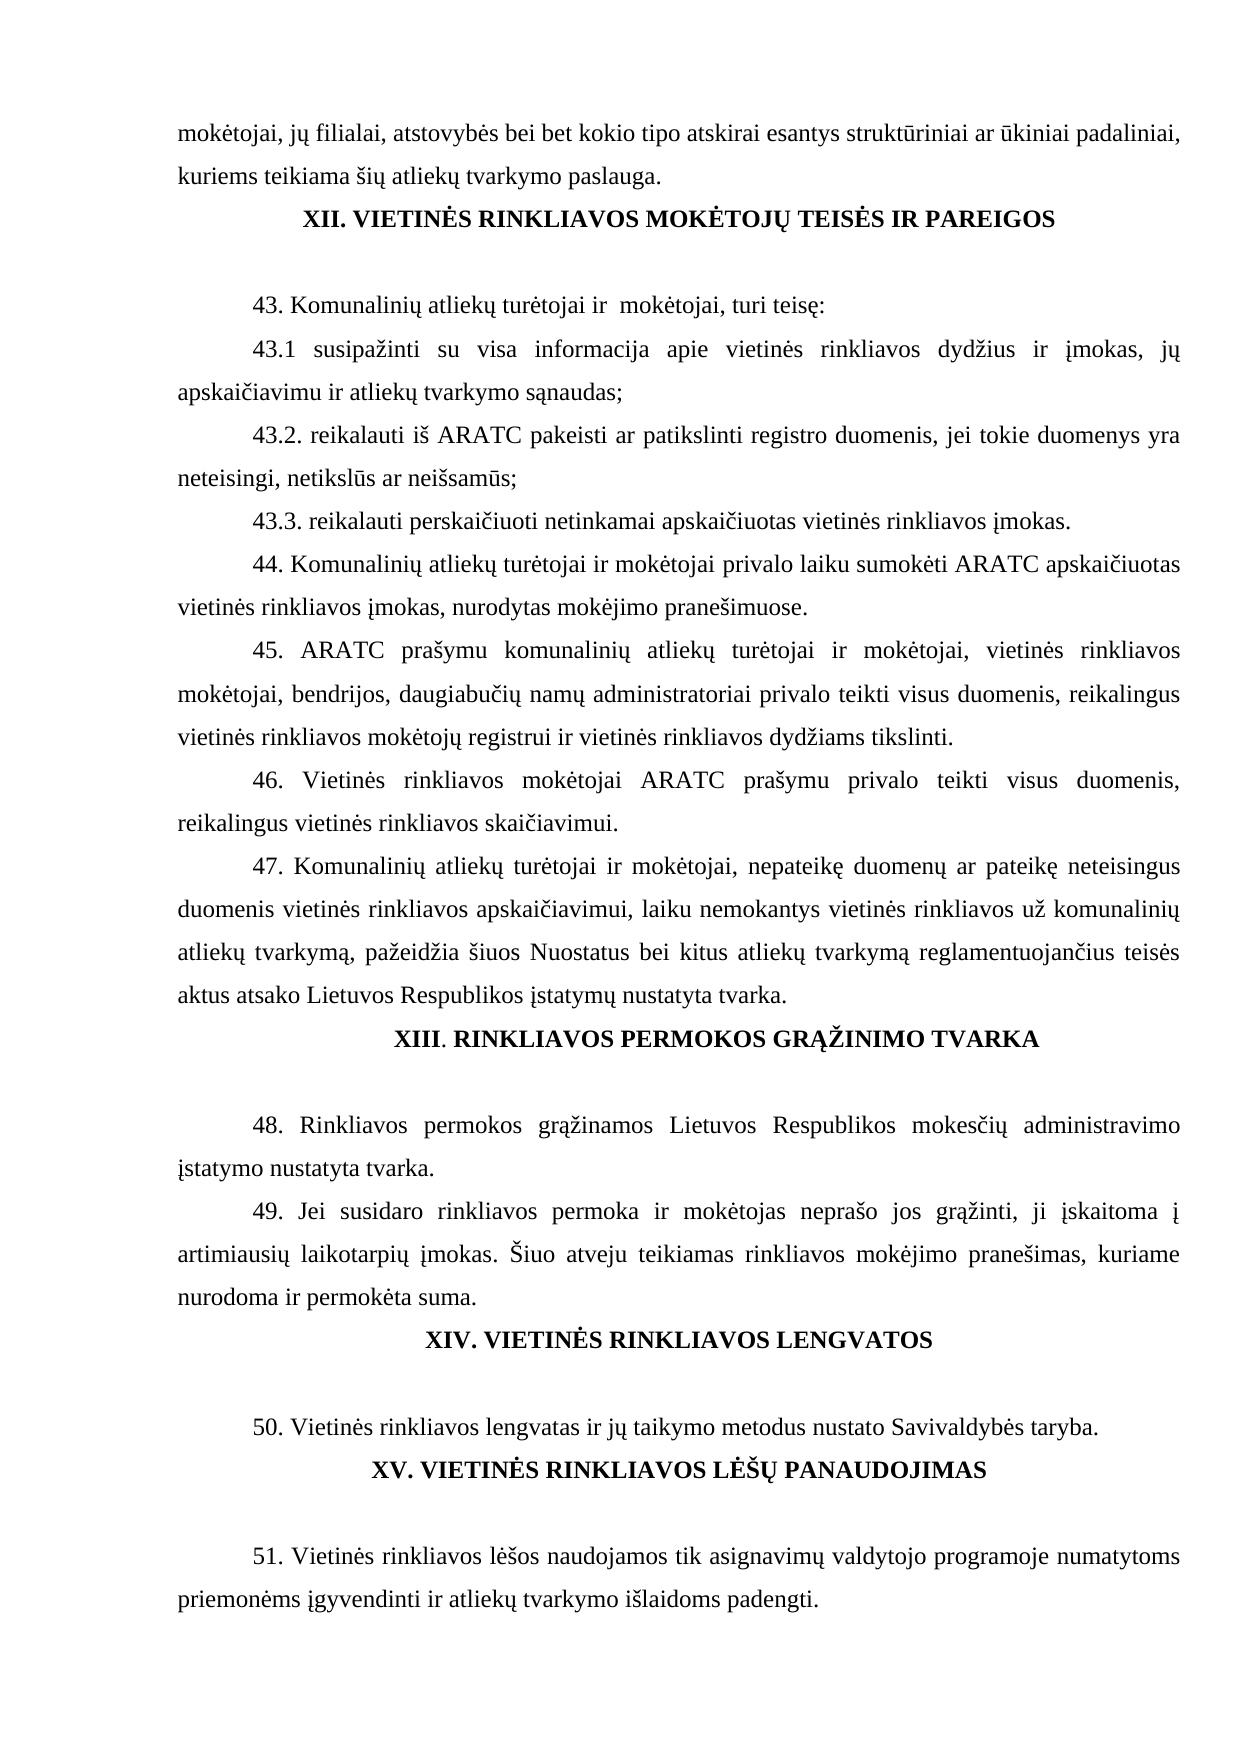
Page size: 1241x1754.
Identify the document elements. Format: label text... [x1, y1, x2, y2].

text 50. Vietinės rinkliavos lengvatas ir jų taikymo metodus nustato Savivaldybės taryba. [177, 1412, 1181, 1441]
text 44. Komunalinių atliekų turėtojai ir mokėtojai privalo laiku sumokėti ARATC apskaičiuotas vietinės rinkliavos įmokas, nurodytas mokėjimo pranešimuose. [177, 549, 1181, 621]
text XIII. RINKLIAVOS PERMOKOS GRĄŽINIMO TVARKA [252, 1024, 1181, 1052]
text 45. ARATC prašymu komunalinių atliekų turėtojai ir mokėtojai, vietinės rinkliavos mokėtojai, bendrijos, daugiabučių namų administratoriai privalo teikti visus duomenis, reikalingus vietinės rinkliavos mokėtojų registrui ir vietinės rinkliavos dydžiams tikslinti. [177, 636, 1181, 751]
text 51. Vietinės rinkliavos lėšos naudojamos tik asignavimų valdytojo programoje numatytoms priemonėms įgyvendinti ir atliekų tvarkymo išlaidoms padengti. [177, 1541, 1181, 1613]
text 43.1 susipažinti su visa informacija apie vietinės rinkliavos dydžius ir įmokas, jų apskaičiavimu ir atliekų tvarkymo sąnaudas; [177, 334, 1181, 406]
text 48. Rinkliavos permokos grąžinamos Lietuvos Respublikos mokesčių administravimo įstatymo nustatyta tvarka. [177, 1110, 1181, 1182]
text XII. VIETINĖS RINKLIAVOS MOKĖTOJŲ TEISĖS IR PAREIGOS [177, 204, 1181, 233]
text 43.3. reikalauti perskaičiuoti netinkamai apskaičiuotas vietinės rinkliavos įmokas. [177, 506, 1181, 535]
text XV. VIETINĖS RINKLIAVOS LĖŠŲ PANAUDOJIMAS [177, 1455, 1181, 1484]
text 47. Komunalinių atliekų turėtojai ir mokėtojai, nepateikę duomenų ar pateikę neteisingus duomenis vietinės rinkliavos apskaičiavimui, laiku nemokantys vietinės rinkliavos už komunalinių atliekų tvarkymą, pažeidžia šiuos Nuostatus bei kitus atliekų tvarkymą reglamentuojančius teisės aktus atsako Lietuvos Respublikos įstatymų nustatyta tvarka. [177, 851, 1181, 1009]
text 46. Vietinės rinkliavos mokėtojai ARATC prašymu privalo teikti visus duomenis, reikalingus vietinės rinkliavos skaičiavimui. [177, 765, 1181, 837]
text 49. Jei susidaro rinkliavos permoka ir mokėtojas neprašo jos grąžinti, ji įskaitoma į artimiausių laikotarpių įmokas. Šiuo atveju teikiamas rinkliavos mokėjimo pranešimas, kuriame nurodoma ir permokėta suma. [177, 1196, 1181, 1311]
text 43.2. reikalauti iš ARATC pakeisti ar patikslinti registro duomenis, jei tokie duomenys yra neteisingi, netikslūs ar neišsamūs; [177, 420, 1181, 492]
text XIV. VIETINĖS RINKLIAVOS LENGVATOS [177, 1326, 1181, 1354]
text 43. Komunalinių atliekų turėtojai ir mokėtojai, turi teisę: [177, 291, 1181, 319]
text mokėtojai, jų filialai, atstovybės bei bet kokio tipo atskirai esantys struktūriniai ar ūkiniai padaliniai, kuriems teikiama šių atliekų tvarkymo paslauga. [177, 118, 1181, 190]
